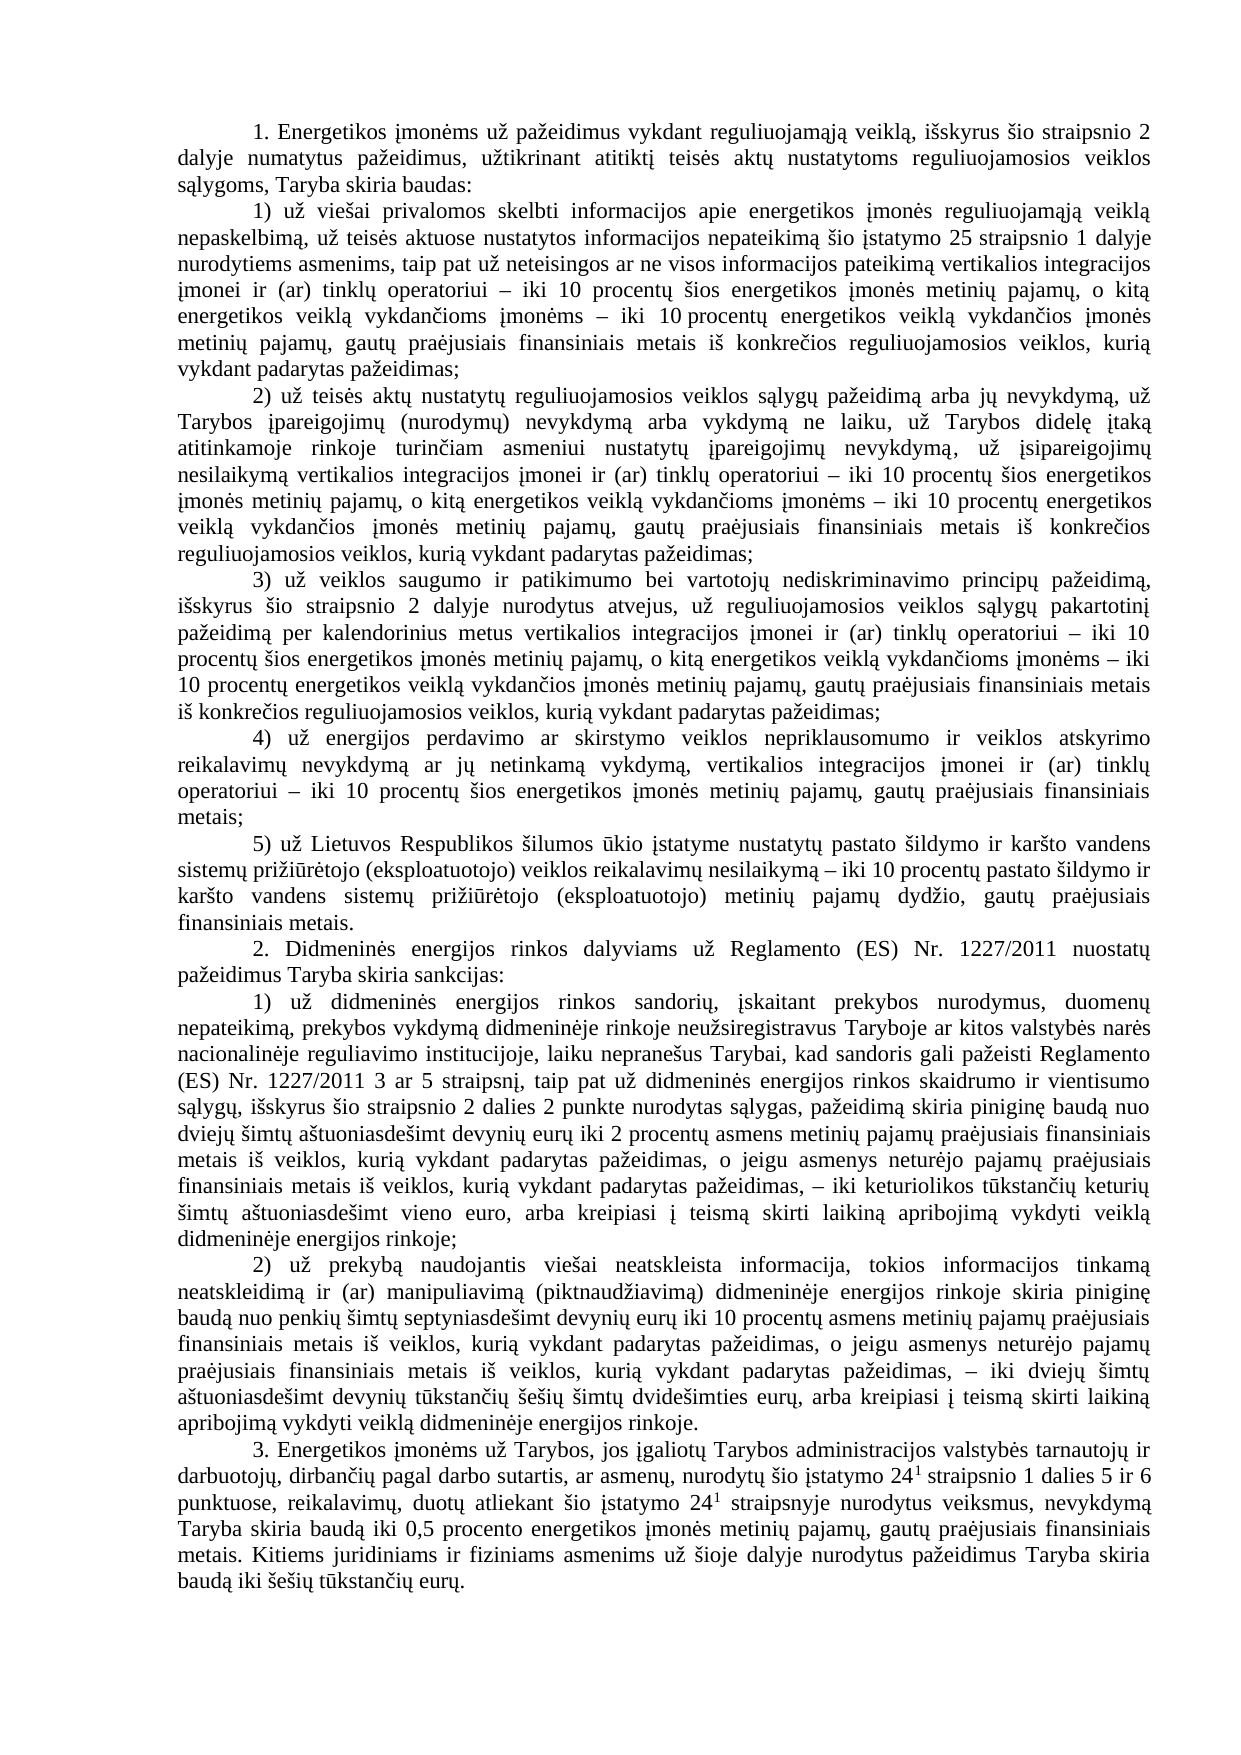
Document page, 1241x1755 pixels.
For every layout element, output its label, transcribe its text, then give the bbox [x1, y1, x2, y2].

text 1) už viešai privalomos skelbti informacijos apie energetikos įmonės reguliuojamąją veiklą nepaskelbimą, už teisės aktuose nustatytos informacijos nepateikimą šio įstatymo 25 straipsnio 1 dalyje nurodytiems asmenims, taip pat už neteisingos ar ne visos informacijos pateikimą vertikalios integracijos įmonei ir (ar) tinklų operatoriui – iki 10 procentų šios energetikos įmonės metinių pajamų, o kitą energetikos veiklą vykdančioms įmonėms – iki 10 procentų energetikos veiklą vykdančios įmonės metinių pajamų, gautų praėjusiais finansiniais metais iš konkrečios reguliuojamosios veiklos, kurią vykdant padarytas pažeidimas; [177, 197, 1152, 382]
text 4) už energijos perdavimo ar skirstymo veiklos nepriklausomumo ir veiklos atskyrimo reikalavimų nevykdymą ar jų netinkamą vykdymą, vertikalios integracijos įmonei ir (ar) tinklų operatoriui – iki 10 procentų šios energetikos įmonės metinių pajamų, gautų praėjusiais finansiniais metais; [177, 724, 1152, 830]
text 2) už prekybą naudojantis viešai neatskleista informacija, tokios informacijos tinkamą neatskleidimą ir (ar) manipuliavimą (piktnaudžiavimą) didmeninėje energijos rinkoje skiria piniginę baudą nuo penkių šimtų septyniasdešimt devynių eurų iki 10 procentų asmens metinių pajamų praėjusiais finansiniais metais iš veiklos, kurią vykdant padarytas pažeidimas, o jeigu asmenys neturėjo pajamų praėjusiais finansiniais metais iš veiklos, kurią vykdant padarytas pažeidimas, – iki dviejų šimtų aštuoniasdešimt devynių tūkstančių šešių šimtų dvidešimties eurų, arba kreipiasi į teismą skirti laikiną apribojimą vykdyti veiklą didmeninėje energijos rinkoje. [177, 1251, 1152, 1436]
text 2. Didmeninės energijos rinkos dalyviams už Reglamento (ES) Nr. 1227/2011 nuostatų pažeidimus Taryba skiria sankcijas: [177, 935, 1152, 988]
text 2) už teisės aktų nustatytų reguliuojamosios veiklos sąlygų pažeidimą arba jų nevykdymą, už Tarybos įpareigojimų (nurodymų) nevykdymą arba vykdymą ne laiku, už Tarybos didelę įtaką atitinkamoje rinkoje turinčiam asmeniui nustatytų įpareigojimų nevykdymą, už įsipareigojimų nesilaikymą vertikalios integracijos įmonei ir (ar) tinklų operatoriui – iki 10 procentų šios energetikos įmonės metinių pajamų, o kitą energetikos veiklą vykdančioms įmonėms – iki 10 procentų energetikos veiklą vykdančios įmonės metinių pajamų, gautų praėjusiais finansiniais metais iš konkrečios reguliuojamosios veiklos, kurią vykdant padarytas pažeidimas; [177, 382, 1152, 566]
text 5) už Lietuvos Respublikos šilumos ūkio įstatyme nustatytų pastato šildymo ir karšto vandens sistemų prižiūrėtojo (eksploatuotojo) veiklos reikalavimų nesilaikymą – iki 10 procentų pastato šildymo ir karšto vandens sistemų prižiūrėtojo (eksploatuotojo) metinių pajamų dydžio, gautų praėjusiais finansiniais metais. [177, 830, 1152, 935]
text 1. Energetikos įmonėms už pažeidimus vykdant reguliuojamąją veiklą, išskyrus šio straipsnio 2 dalyje numatytus pažeidimus, užtikrinant atitiktį teisės aktų nustatytoms reguliuojamosios veiklos sąlygoms, Taryba skiria baudas: [177, 118, 1152, 197]
text 3. Energetikos įmonėms už Tarybos, jos įgaliotų Tarybos administracijos valstybės tarnautojų ir darbuotojų, dirbančių pagal darbo sutartis, ar asmenų, nurodytų šio įstatymo 241 straipsnio 1 dalies 5 ir 6 punktuose, reikalavimų, duotų atliekant šio įstatymo 241 straipsnyje nurodytus veiksmus, nevykdymą Taryba skiria baudą iki 0,5 procento energetikos įmonės metinių pajamų, gautų praėjusiais finansiniais metais. Kitiems juridiniams ir fiziniams asmenims už šioje dalyje nurodytus pažeidimus Taryba skiria baudą iki šešių tūkstančių eurų. [177, 1436, 1152, 1594]
text 3) už veiklos saugumo ir patikimumo bei vartotojų nediskriminavimo principų pažeidimą, išskyrus šio straipsnio 2 dalyje nurodytus atvejus, už reguliuojamosios veiklos sąlygų pakartotinį pažeidimą per kalendorinius metus vertikalios integracijos įmonei ir (ar) tinklų operatoriui – iki 10 procentų šios energetikos įmonės metinių pajamų, o kitą energetikos veiklą vykdančioms įmonėms – iki 10 procentų energetikos veiklą vykdančios įmonės metinių pajamų, gautų praėjusiais finansiniais metais iš konkrečios reguliuojamosios veiklos, kurią vykdant padarytas pažeidimas; [177, 566, 1152, 724]
text 1) už didmeninės energijos rinkos sandorių, įskaitant prekybos nurodymus, duomenų nepateikimą, prekybos vykdymą didmeninėje rinkoje neužsiregistravus Taryboje ar kitos valstybės narės nacionalinėje reguliavimo institucijoje, laiku nepranešus Tarybai, kad sandoris gali pažeisti Reglamento (ES) Nr. 1227/2011 3 ar 5 straipsnį, taip pat už didmeninės energijos rinkos skaidrumo ir vientisumo sąlygų, išskyrus šio straipsnio 2 dalies 2 punkte nurodytas sąlygas, pažeidimą skiria piniginę baudą nuo dviejų šimtų aštuoniasdešimt devynių eurų iki 2 procentų asmens metinių pajamų praėjusiais finansiniais metais iš veiklos, kurią vykdant padarytas pažeidimas, o jeigu asmenys neturėjo pajamų praėjusiais finansiniais metais iš veiklos, kurią vykdant padarytas pažeidimas, – iki keturiolikos tūkstančių keturių šimtų aštuoniasdešimt vieno euro, arba kreipiasi į teismą skirti laikiną apribojimą vykdyti veiklą didmeninėje energijos rinkoje; [177, 988, 1152, 1251]
